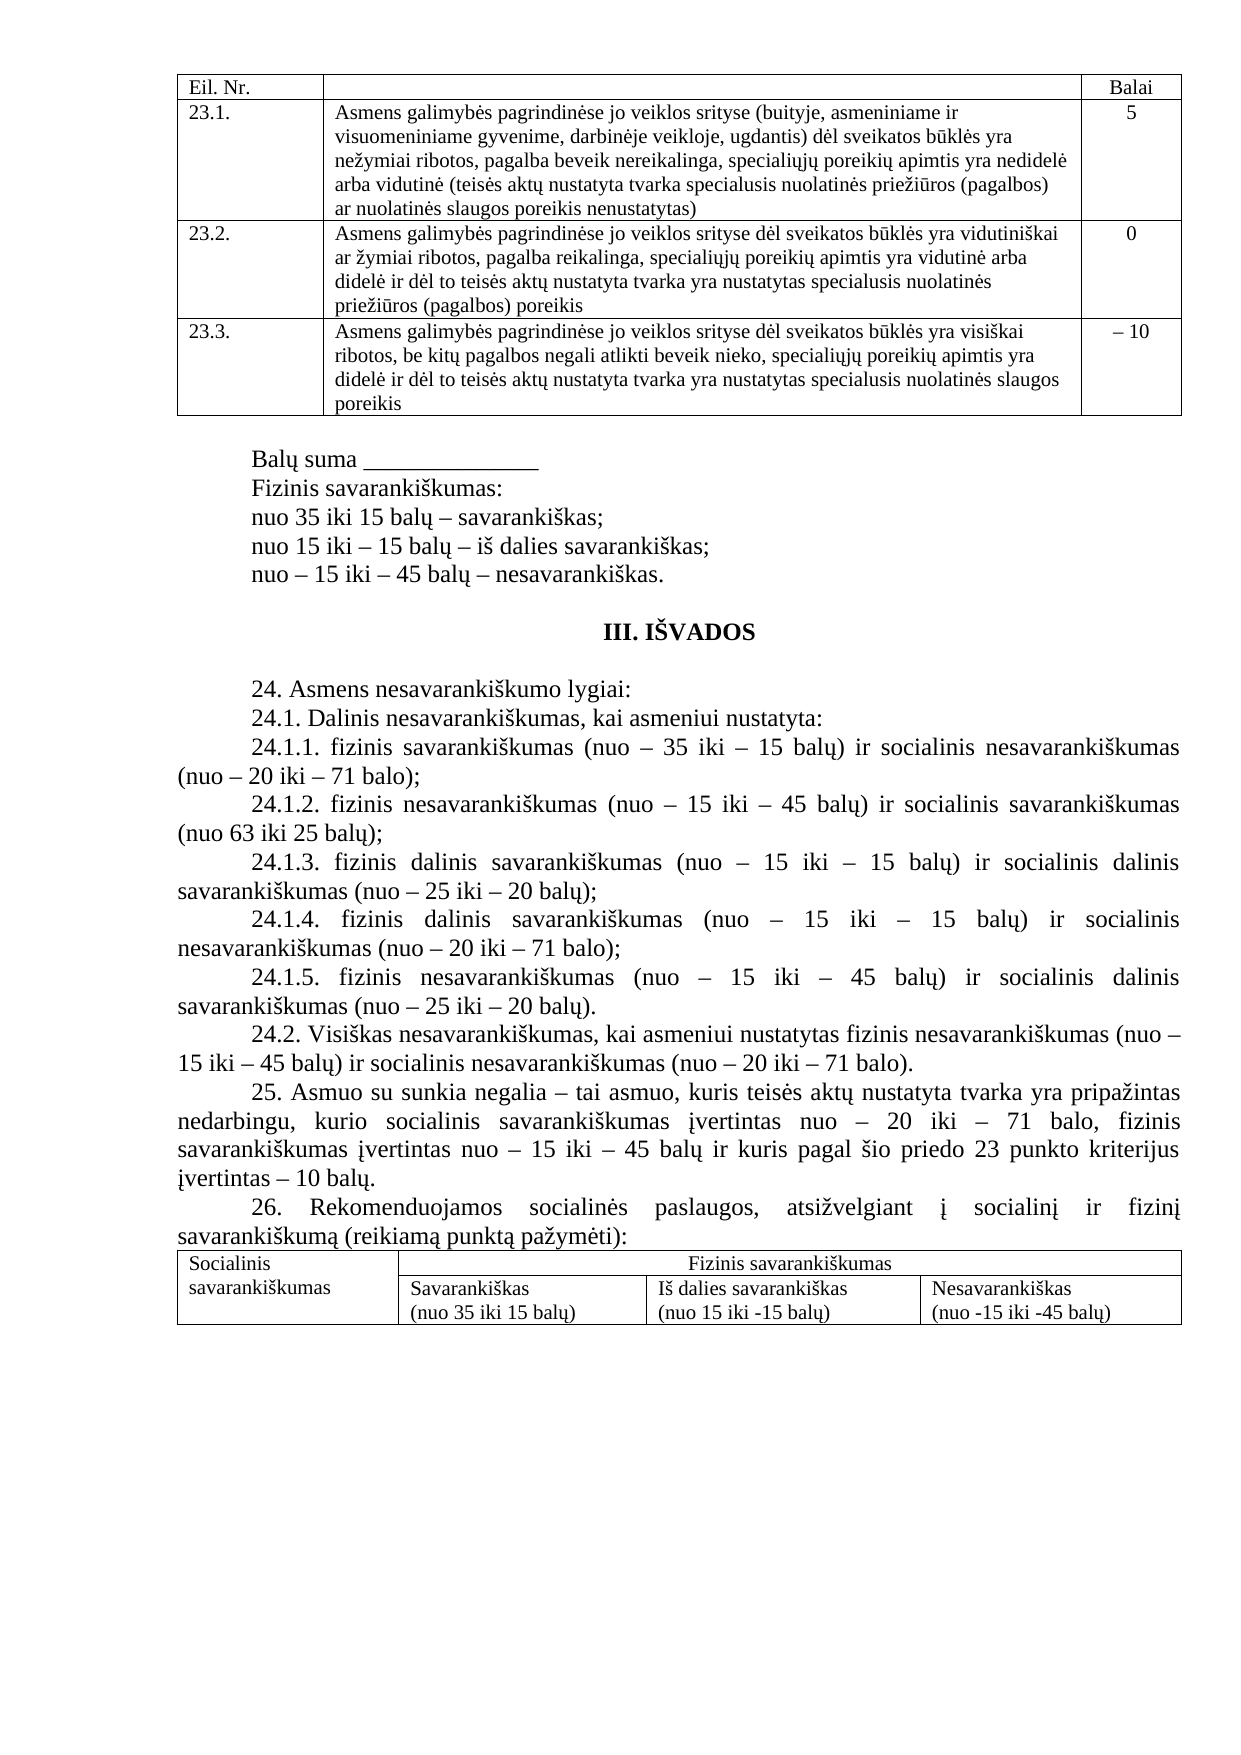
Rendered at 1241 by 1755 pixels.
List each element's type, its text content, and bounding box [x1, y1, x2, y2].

text 24.1.2. fizinis nesavarankiškumas (nuo – 15 iki – 45 balų) ir socialinis savarankiškumas (nuo 63 iki 25 balų); [177, 789, 1181, 847]
table_header Eil. Nr. [178, 75, 323, 99]
table_cell Nesavarankiškas (nuo -15 iki -45 balų) [921, 1276, 1181, 1324]
text 24.1.3. fizinis dalinis savarankiškumas (nuo – 15 iki – 15 balų) ir socialinis dalinis savarankiškumas (nuo – 25 iki – 20 balų); [177, 847, 1181, 904]
table_cell Asmens galimybės pagrindinėse jo veiklos srityse (buityje, asmeniniame ir visuomeniniame gyvenime, darbinėje veikloje, ugdantis) dėl sveikatos būklės yra nežymiai ribotos, pagalba beveik nereikalinga, specialiųjų poreikių apimtis yra nedidelė arba vidutinė (teisės aktų nustatyta tvarka specialusis nuolatinės priežiūros (pagalbos) ar nuolatinės slaugos poreikis nenustatytas) [324, 100, 1081, 220]
table_cell 23.2. [178, 221, 323, 317]
text 24.1.1. fizinis savarankiškumas (nuo – 35 iki – 15 balų) ir socialinis nesavarankiškumas (nuo – 20 iki – 71 balo); [177, 732, 1181, 789]
table_cell Asmens galimybės pagrindinėse jo veiklos srityse dėl sveikatos būklės yra vidutiniškai ar žymiai ribotos, pagalba reikalinga, specialiųjų poreikių apimtis yra vidutinė arba didelė ir dėl to teisės aktų nustatyta tvarka yra nustatytas specialusis nuolatinės priežiūros (pagalbos) poreikis [324, 221, 1081, 317]
table_header [324, 75, 1081, 99]
table_cell 23.1. [178, 100, 323, 220]
table_cell – 10 [1082, 319, 1181, 415]
text 24.1.5. fizinis nesavarankiškumas (nuo – 15 iki – 45 balų) ir socialinis dalinis savarankiškumas (nuo – 25 iki – 20 balų). [177, 962, 1181, 1019]
text Balų suma ______________ [177, 444, 1181, 473]
table_header Socialinis savarankiškumas [178, 1251, 398, 1324]
table_cell Savarankiškas (nuo 35 iki 15 balų) [399, 1276, 646, 1324]
table_cell Asmens galimybės pagrindinėse jo veiklos srityse dėl sveikatos būklės yra visiškai ribotos, be kitų pagalbos negali atlikti beveik nieko, specialiųjų poreikių apimtis yra didelė ir dėl to teisės aktų nustatyta tvarka yra nustatytas specialusis nuolatinės slaugos poreikis [324, 319, 1081, 415]
text 25. Asmuo su sunkia negalia – tai asmuo, kuris teisės aktų nustatyta tvarka yra pripažintas nedarbingu, kurio socialinis savarankiškumas įvertintas nuo – 20 iki – 71 balo, fizinis savarankiškumas įvertintas nuo – 15 iki – 45 balų ir kuris pagal šio priedo 23 punkto kriterijus įvertintas – 10 balų. [177, 1077, 1181, 1192]
text nuo 35 iki 15 balų – savarankiškas; [177, 502, 1181, 531]
text 24. Asmens nesavarankiškumo lygiai: [177, 674, 1181, 703]
text 26. Rekomenduojamos socialinės paslaugos, atsižvelgiant į socialinį ir fizinį savarankiškumą (reikiamą punktą pažymėti): [177, 1192, 1181, 1249]
table_cell Iš dalies savarankiškas (nuo 15 iki -15 balų) [647, 1276, 920, 1324]
text III. IŠVADOS [177, 617, 1181, 646]
table_header Fizinis savarankiškumas [399, 1251, 1181, 1275]
text 24.2. Visiškas nesavarankiškumas, kai asmeniui nustatytas fizinis nesavarankiškumas (nuo – 15 iki – 45 balų) ir socialinis nesavarankiškumas (nuo – 20 iki – 71 balo). [177, 1019, 1181, 1077]
table_cell 23.3. [178, 319, 323, 415]
table_cell 0 [1082, 221, 1181, 317]
text nuo – 15 iki – 45 balų – nesavarankiškas. [177, 559, 1181, 588]
table_cell 5 [1082, 100, 1181, 220]
text 24.1. Dalinis nesavarankiškumas, kai asmeniui nustatyta: [177, 703, 1181, 732]
text Fizinis savarankiškumas: [177, 473, 1181, 502]
text 24.1.4. fizinis dalinis savarankiškumas (nuo – 15 iki – 15 balų) ir socialinis nesavarankiškumas (nuo – 20 iki – 71 balo); [177, 904, 1181, 962]
text nuo 15 iki – 15 balų – iš dalies savarankiškas; [177, 531, 1181, 559]
table_header Balai [1082, 75, 1181, 99]
